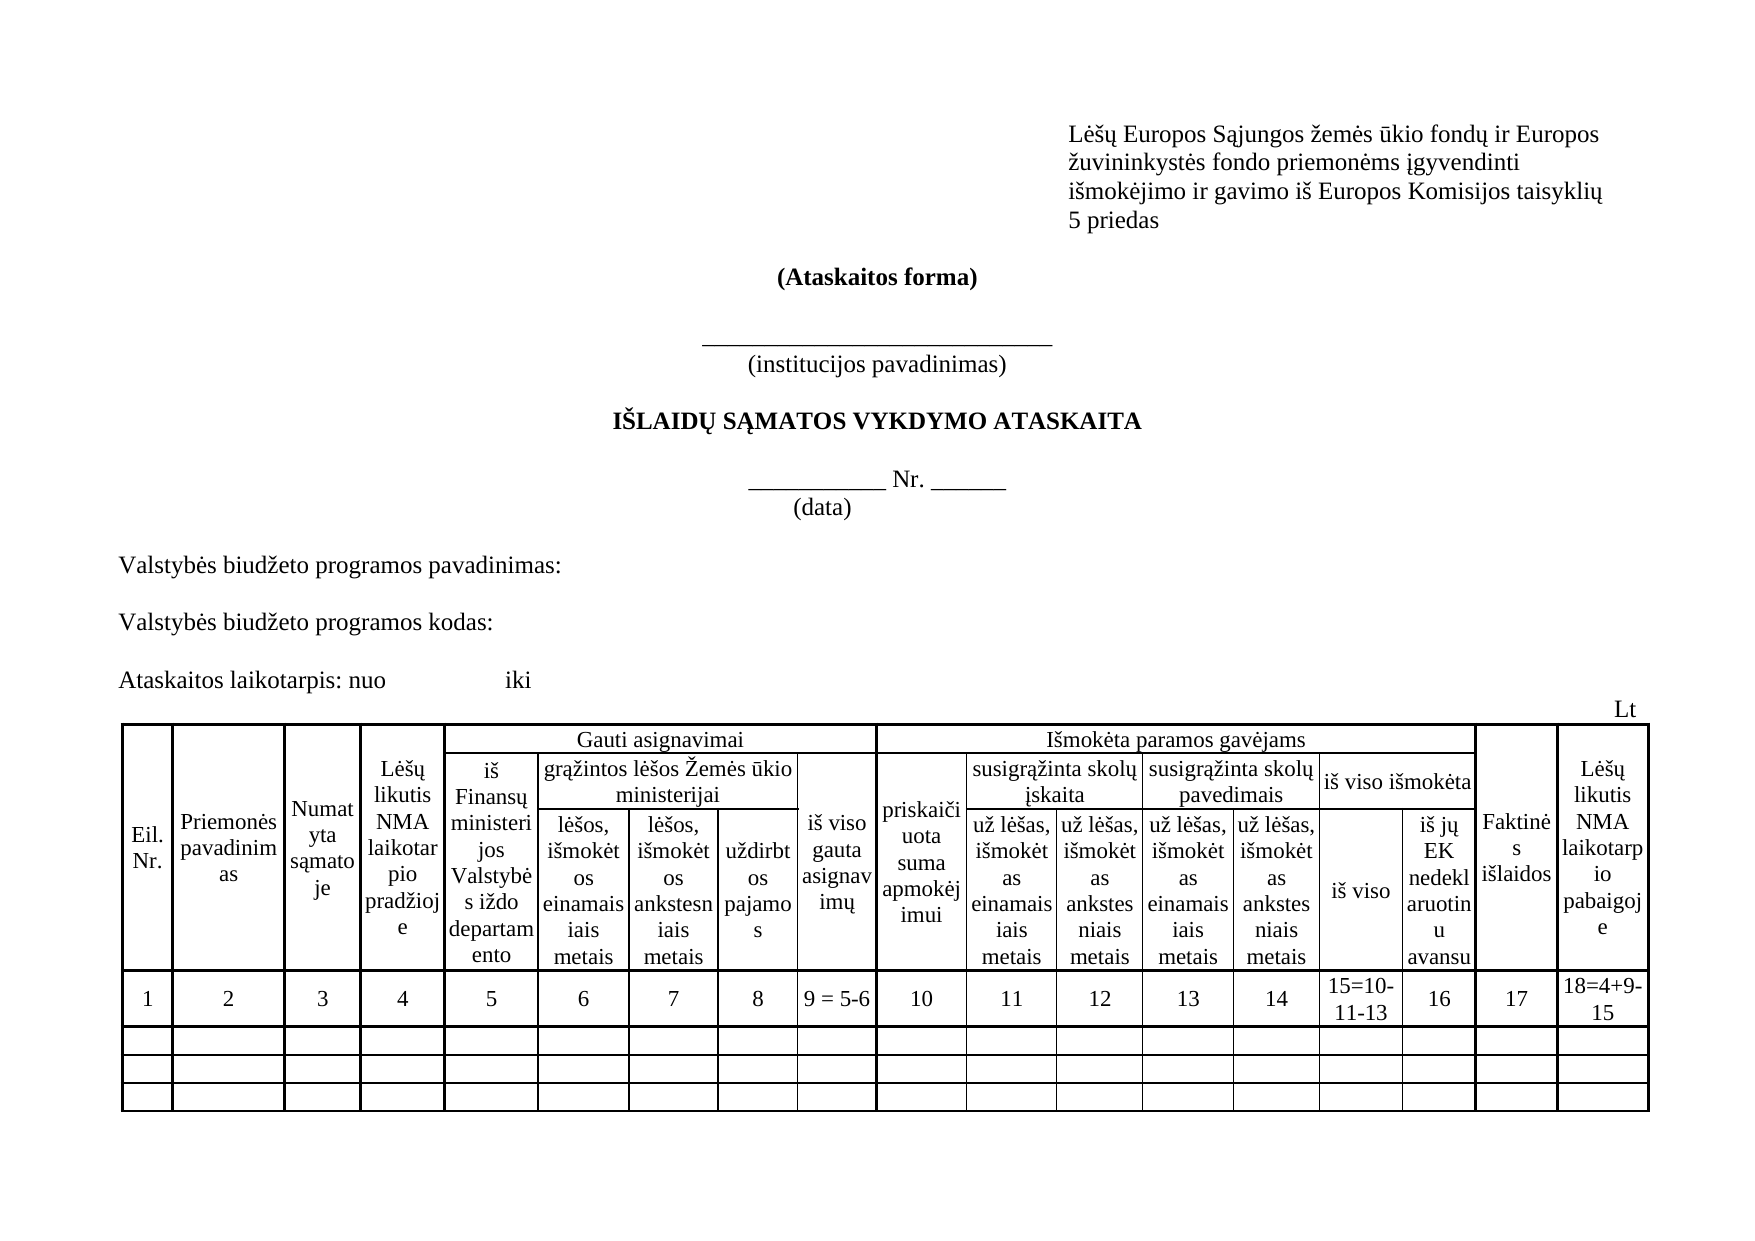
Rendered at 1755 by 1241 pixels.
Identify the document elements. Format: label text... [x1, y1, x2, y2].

table_cell [1057, 1084, 1142, 1110]
table_cell [1234, 1028, 1319, 1054]
text 5 priedas [1068, 205, 1636, 234]
text ____________________________ [118, 320, 1636, 349]
table_header Numatyta sąmatoje [286, 726, 359, 969]
table_cell [1559, 1056, 1647, 1082]
table_cell lėšos, išmokėtos ankstesniais metais [630, 810, 717, 969]
table_cell už lėšas, išmokėtas ankstesniais metais [1234, 810, 1319, 969]
table_header Lėšų likutis NMA laikotarpio pradžioje [362, 726, 443, 969]
table_cell [446, 1028, 537, 1054]
text IŠLAIDŲ SĄMATOS VYKDYMO ATASKAITA [118, 406, 1636, 435]
table_header Eil. Nr. [124, 726, 171, 969]
table_cell iš viso [1320, 810, 1402, 969]
table_cell susigrąžinta skolų pavedimais [1143, 754, 1319, 808]
table_cell 8 [719, 972, 797, 1025]
table_header Lėšų likutis NMA laikotarpio pabaigoje [1559, 726, 1647, 969]
table_cell [124, 1084, 171, 1110]
table_cell [630, 1028, 717, 1054]
table_cell [1234, 1056, 1319, 1082]
table_cell [798, 1028, 875, 1054]
table_cell [446, 1056, 537, 1082]
table_cell 18=4+9-15 [1559, 972, 1647, 1025]
table_cell [286, 1056, 359, 1082]
table_cell [174, 1056, 283, 1082]
table_cell [1403, 1028, 1474, 1054]
table_cell [719, 1056, 797, 1082]
table_cell [362, 1056, 443, 1082]
table_cell [630, 1056, 717, 1082]
table_cell [1477, 1056, 1556, 1082]
table_cell [1057, 1028, 1142, 1054]
text Lėšų Europos Sąjungos žemės ūkio fondų ir Europos žuvininkystės fondo priemonėms įgyvendinti išmokėjimo ir gavimo iš Europos Komisijos taisyklių [1068, 119, 1636, 205]
table_cell [286, 1028, 359, 1054]
table_cell [1320, 1056, 1402, 1082]
table_cell 16 [1403, 972, 1474, 1025]
table_cell 11 [967, 972, 1056, 1025]
table_cell grąžintos lėšos Žemės ūkio ministerijai [539, 754, 797, 808]
table_cell [362, 1028, 443, 1054]
table_cell už lėšas, išmokėtas ankstesniais metais [1057, 810, 1142, 969]
table_cell [1234, 1084, 1319, 1110]
table_cell [174, 1084, 283, 1110]
table_cell [1477, 1028, 1556, 1054]
table_cell [967, 1028, 1056, 1054]
table_cell [719, 1084, 797, 1110]
table_cell [1143, 1056, 1233, 1082]
table_cell [967, 1056, 1056, 1082]
table_cell [124, 1056, 171, 1082]
table_cell [539, 1028, 628, 1054]
table_cell 2 [174, 972, 283, 1025]
table_cell 13 [1143, 972, 1233, 1025]
table_header Priemonės pavadinimas [174, 726, 283, 969]
table_cell 12 [1057, 972, 1142, 1025]
table_cell susigrąžinta skolų įskaita [967, 754, 1142, 808]
table_cell [1403, 1084, 1474, 1110]
table_cell [1143, 1028, 1233, 1054]
text Lt [118, 694, 1636, 722]
table_cell 6 [539, 972, 628, 1025]
text (institucijos pavadinimas) [118, 349, 1636, 377]
table_cell [878, 1028, 966, 1054]
table_cell priskaičiuota suma apmokėjimui [878, 754, 966, 969]
table_cell [967, 1084, 1056, 1110]
table_cell 14 [1234, 972, 1319, 1025]
table_cell 15=10-11-13 [1320, 972, 1402, 1025]
table_cell [446, 1084, 537, 1110]
table_cell [362, 1084, 443, 1110]
table_cell 10 [878, 972, 966, 1025]
table_cell [1403, 1056, 1474, 1082]
table_cell 5 [446, 972, 537, 1025]
table_cell [630, 1084, 717, 1110]
table_cell [719, 1028, 797, 1054]
table_cell 4 [362, 972, 443, 1025]
table_cell [174, 1028, 283, 1054]
text ___________ Nr. ______ [118, 464, 1636, 492]
table_cell [1320, 1084, 1402, 1110]
table_cell [124, 1028, 171, 1054]
table_cell iš viso išmokėta [1320, 754, 1474, 808]
table_header Gauti asignavimai [446, 726, 875, 752]
table_cell [1559, 1084, 1647, 1110]
text (data) [793, 492, 1636, 521]
text (Ataskaitos forma) [118, 262, 1636, 291]
text Valstybės biudžeto programos kodas: [118, 607, 1636, 636]
table_cell iš Finansų ministerijos Valstybės iždo departamento [446, 754, 537, 969]
table_cell už lėšas, išmokėtas einamaisiais metais [967, 810, 1056, 969]
table_header Faktinės išlaidos [1477, 726, 1556, 969]
table_cell [539, 1056, 628, 1082]
table_cell uždirbtos pajamos [719, 810, 797, 969]
table_cell [1477, 1084, 1556, 1110]
table_cell lėšos, išmokėtos einamaisiais metais [539, 810, 628, 969]
table_cell [878, 1056, 966, 1082]
table_cell [539, 1084, 628, 1110]
table_cell 3 [286, 972, 359, 1025]
table_cell už lėšas, išmokėtas einamaisiais metais [1143, 810, 1233, 969]
table_cell [798, 1084, 875, 1110]
table_cell [798, 1056, 875, 1082]
table_cell 1 [124, 972, 171, 1025]
table_cell [878, 1084, 966, 1110]
table_cell [1559, 1028, 1647, 1054]
table_cell [286, 1084, 359, 1110]
table_cell [1143, 1084, 1233, 1110]
table_header Išmokėta paramos gavėjams [878, 726, 1474, 752]
table_cell iš viso gauta asignavimų [798, 754, 875, 969]
text Ataskaitos laikotarpis: nuo iki [118, 665, 1636, 694]
table_cell iš jų EK nedeklaruotinu avansu [1403, 810, 1474, 969]
table_cell 7 [630, 972, 717, 1025]
table_cell 17 [1477, 972, 1556, 1025]
table_cell 9 = 5-6 [798, 972, 875, 1025]
table_cell [1057, 1056, 1142, 1082]
table_cell [1320, 1028, 1402, 1054]
text Valstybės biudžeto programos pavadinimas: [118, 550, 1636, 579]
